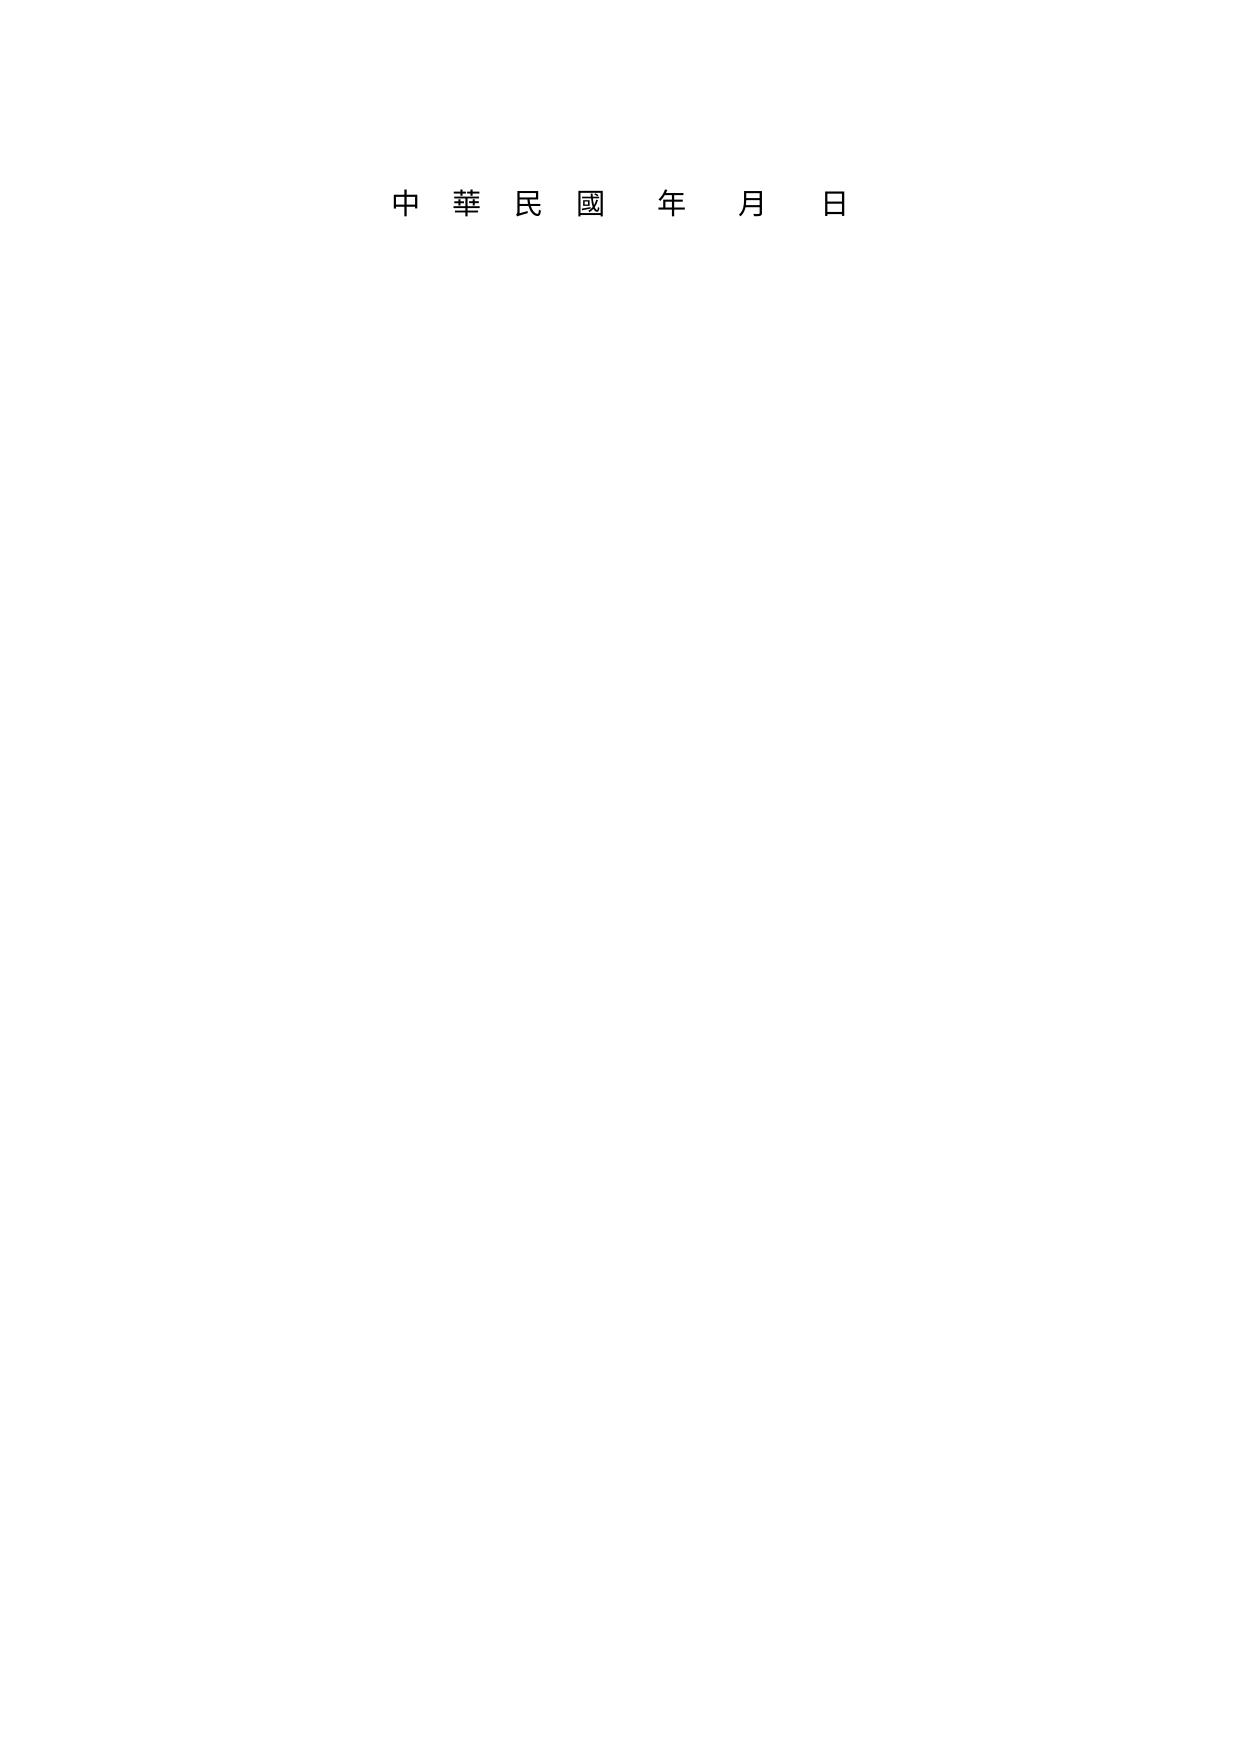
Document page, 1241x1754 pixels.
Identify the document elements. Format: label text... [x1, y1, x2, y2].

text 中 華 民 國 年 月 日 [29, 164, 1211, 239]
